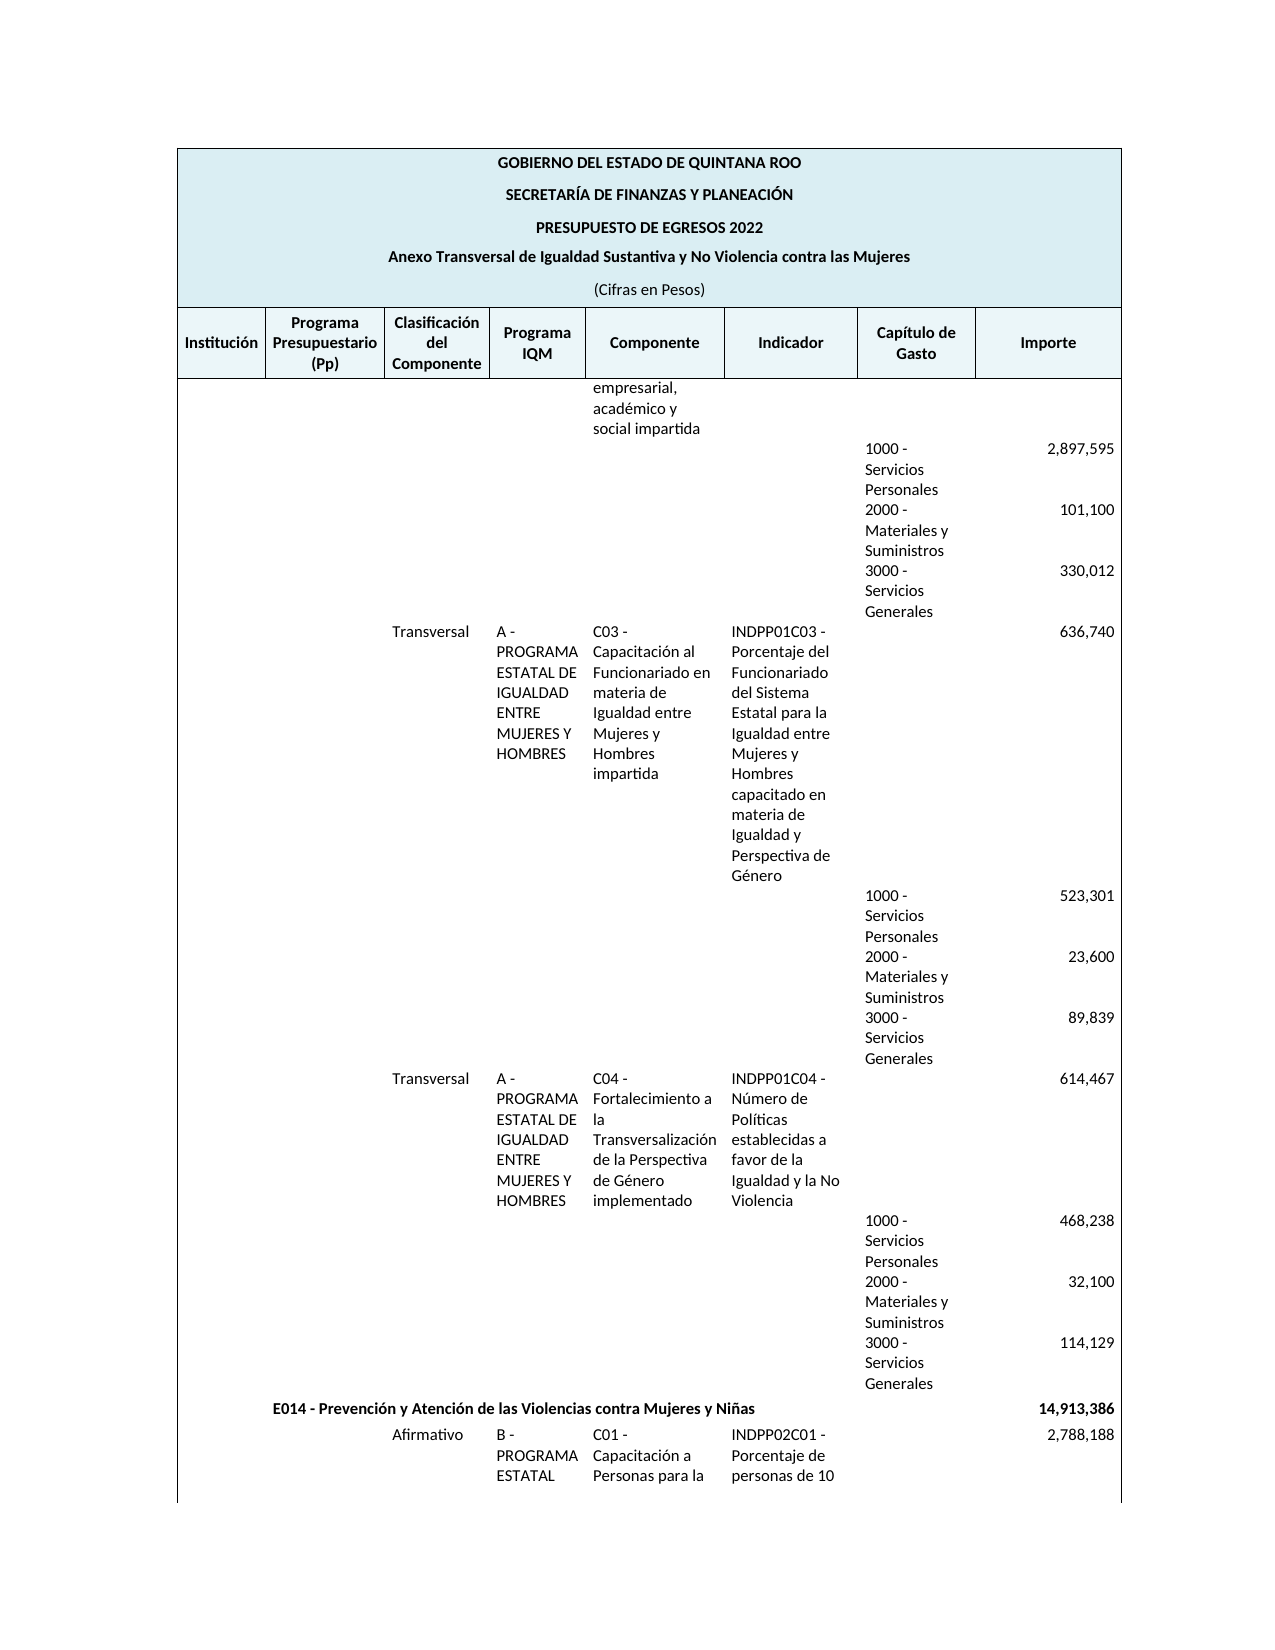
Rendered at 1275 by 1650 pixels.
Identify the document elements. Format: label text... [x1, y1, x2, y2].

table_cell [178, 1007, 265, 1068]
table_cell Transversal [385, 621, 489, 885]
table_cell [724, 1271, 857, 1332]
table_cell 101,100 [975, 500, 1121, 560]
table_cell [178, 1425, 265, 1502]
table_cell Capítulo de Gasto [858, 308, 975, 378]
table_cell C04 - Fortalecimiento a la Transversalización de la Perspectiva de Género implementado [586, 1068, 724, 1210]
table_cell [489, 439, 586, 499]
table_cell [586, 885, 724, 946]
table_cell Institución [178, 308, 265, 378]
table_cell [178, 1332, 265, 1393]
table_cell [858, 1425, 975, 1502]
table_cell [724, 500, 857, 560]
table_cell [975, 379, 1121, 438]
table_cell [178, 946, 265, 1007]
table_cell (Cifras en Pesos) [178, 272, 1121, 307]
table_cell Anexo Transversal de Igualdad Sustantiva y No Violencia contra las Mujeres [178, 242, 1121, 272]
table_cell [178, 1271, 265, 1332]
table_cell [724, 1210, 857, 1271]
table_cell [178, 500, 265, 560]
table_cell [489, 500, 586, 560]
table_cell B - PROGRAMA ESTATAL [489, 1425, 586, 1502]
table_cell C03 - Capacitación al Funcionariado en materia de Igualdad entre Mujeres y Hombres impartida [586, 621, 724, 885]
table_cell [586, 1271, 724, 1332]
table_cell 23,600 [975, 946, 1121, 1007]
table_cell [265, 885, 385, 946]
table_cell [489, 379, 586, 438]
table_cell Afirmativo [385, 1425, 489, 1502]
table_cell 3000 - Servicios Generales [858, 1007, 975, 1068]
table_cell [489, 1332, 586, 1393]
table_cell [724, 439, 857, 499]
table_cell 3000 - Servicios Generales [858, 1332, 975, 1393]
table_cell C01 - Capacitación a Personas para la [586, 1425, 724, 1502]
table_cell [178, 379, 265, 438]
table_cell INDPP01C04 - Número de Políticas establecidas a favor de la Igualdad y la No Violencia [724, 1068, 857, 1210]
table_cell 3000 - Servicios Generales [858, 560, 975, 621]
table_cell 114,129 [975, 1332, 1121, 1393]
table_cell 636,740 [975, 621, 1121, 885]
table_cell [858, 379, 975, 438]
table_cell [265, 439, 385, 499]
table_cell [385, 560, 489, 621]
table_cell 32,100 [975, 1271, 1121, 1332]
table_cell [178, 560, 265, 621]
table_cell [178, 439, 265, 499]
table_cell [385, 946, 489, 1007]
table_cell [178, 885, 265, 946]
table_cell [265, 500, 385, 560]
table_cell 2000 - Materiales y Suministros [858, 1271, 975, 1332]
table_cell [178, 1210, 265, 1271]
table_cell Transversal [385, 1068, 489, 1210]
table_cell [724, 560, 857, 621]
table_cell PRESUPUESTO DE EGRESOS 2022 [178, 213, 1121, 242]
table_cell [265, 1425, 385, 1502]
table_cell E014 - Prevención y Atención de las Violencias contra Mujeres y Niñas [265, 1393, 975, 1424]
table_cell [489, 560, 586, 621]
table_cell [724, 1332, 857, 1393]
table_cell [586, 1210, 724, 1271]
table_cell [385, 885, 489, 946]
table_cell [586, 560, 724, 621]
table_cell 14,913,386 [975, 1393, 1121, 1424]
table_cell 1000 - Servicios Personales [858, 1210, 975, 1271]
table_cell [489, 1007, 586, 1068]
table_cell [385, 1332, 489, 1393]
table_cell Programa IQM [490, 308, 585, 378]
table_cell INDPP01C03 - Porcentaje del Funcionariado del Sistema Estatal para la Igualdad entre Mujeres y Hombres capacitado en materia de Igualdad y Perspectiva de Género [724, 621, 857, 885]
table_cell A - PROGRAMA ESTATAL DE IGUALDAD ENTRE MUJERES Y HOMBRES [489, 621, 586, 885]
table_cell 468,238 [975, 1210, 1121, 1271]
table_cell [586, 1332, 724, 1393]
table_cell Clasificación del Componente [385, 308, 489, 378]
table_cell [724, 379, 857, 438]
table_cell SECRETARÍA DE FINANZAS Y PLANEACIÓN [178, 177, 1121, 213]
table_cell Componente [586, 308, 724, 378]
table_cell 614,467 [975, 1068, 1121, 1210]
table_cell [489, 1210, 586, 1271]
table_cell 523,301 [975, 885, 1121, 946]
table_cell [385, 1210, 489, 1271]
table_cell [586, 439, 724, 499]
table_cell 2000 - Materiales y Suministros [858, 500, 975, 560]
table_cell [858, 1068, 975, 1210]
table_cell [489, 885, 586, 946]
table_cell [385, 1007, 489, 1068]
table_cell [586, 946, 724, 1007]
table_cell Programa Presupuestario (Pp) [266, 308, 384, 378]
table_cell [385, 439, 489, 499]
table_cell 2000 - Materiales y Suministros [858, 946, 975, 1007]
table_cell [489, 1271, 586, 1332]
table_cell [265, 1068, 385, 1210]
table_cell [265, 560, 385, 621]
table_cell 1000 - Servicios Personales [858, 439, 975, 499]
table_cell [178, 1393, 265, 1424]
table_cell [724, 885, 857, 946]
table_cell [385, 1271, 489, 1332]
table_cell empresarial, académico y social impartida [586, 379, 724, 438]
table_cell [265, 1271, 385, 1332]
table_cell A - PROGRAMA ESTATAL DE IGUALDAD ENTRE MUJERES Y HOMBRES [489, 1068, 586, 1210]
table_cell [265, 379, 385, 438]
table_cell 330,012 [975, 560, 1121, 621]
table_cell 1000 - Servicios Personales [858, 885, 975, 946]
table_cell [385, 500, 489, 560]
table_cell [858, 621, 975, 885]
table_cell [724, 1007, 857, 1068]
table_cell Indicador [725, 308, 857, 378]
table_cell [265, 946, 385, 1007]
table_cell [586, 500, 724, 560]
table_cell [265, 1210, 385, 1271]
table_cell [265, 1332, 385, 1393]
table_cell [178, 1068, 265, 1210]
table_cell Importe [976, 308, 1121, 378]
table_cell 89,839 [975, 1007, 1121, 1068]
table_cell 2,788,188 [975, 1425, 1121, 1502]
table_cell [586, 1007, 724, 1068]
table_cell [265, 621, 385, 885]
table_cell [489, 946, 586, 1007]
table_cell 2,897,595 [975, 439, 1121, 499]
table_cell [385, 379, 489, 438]
table_cell INDPP02C01 - Porcentaje de personas de 10 [724, 1425, 857, 1502]
table_header GOBIERNO DEL ESTADO DE QUINTANA ROO [178, 149, 1121, 177]
table_cell [178, 621, 265, 885]
table_cell [265, 1007, 385, 1068]
table_cell [724, 946, 857, 1007]
